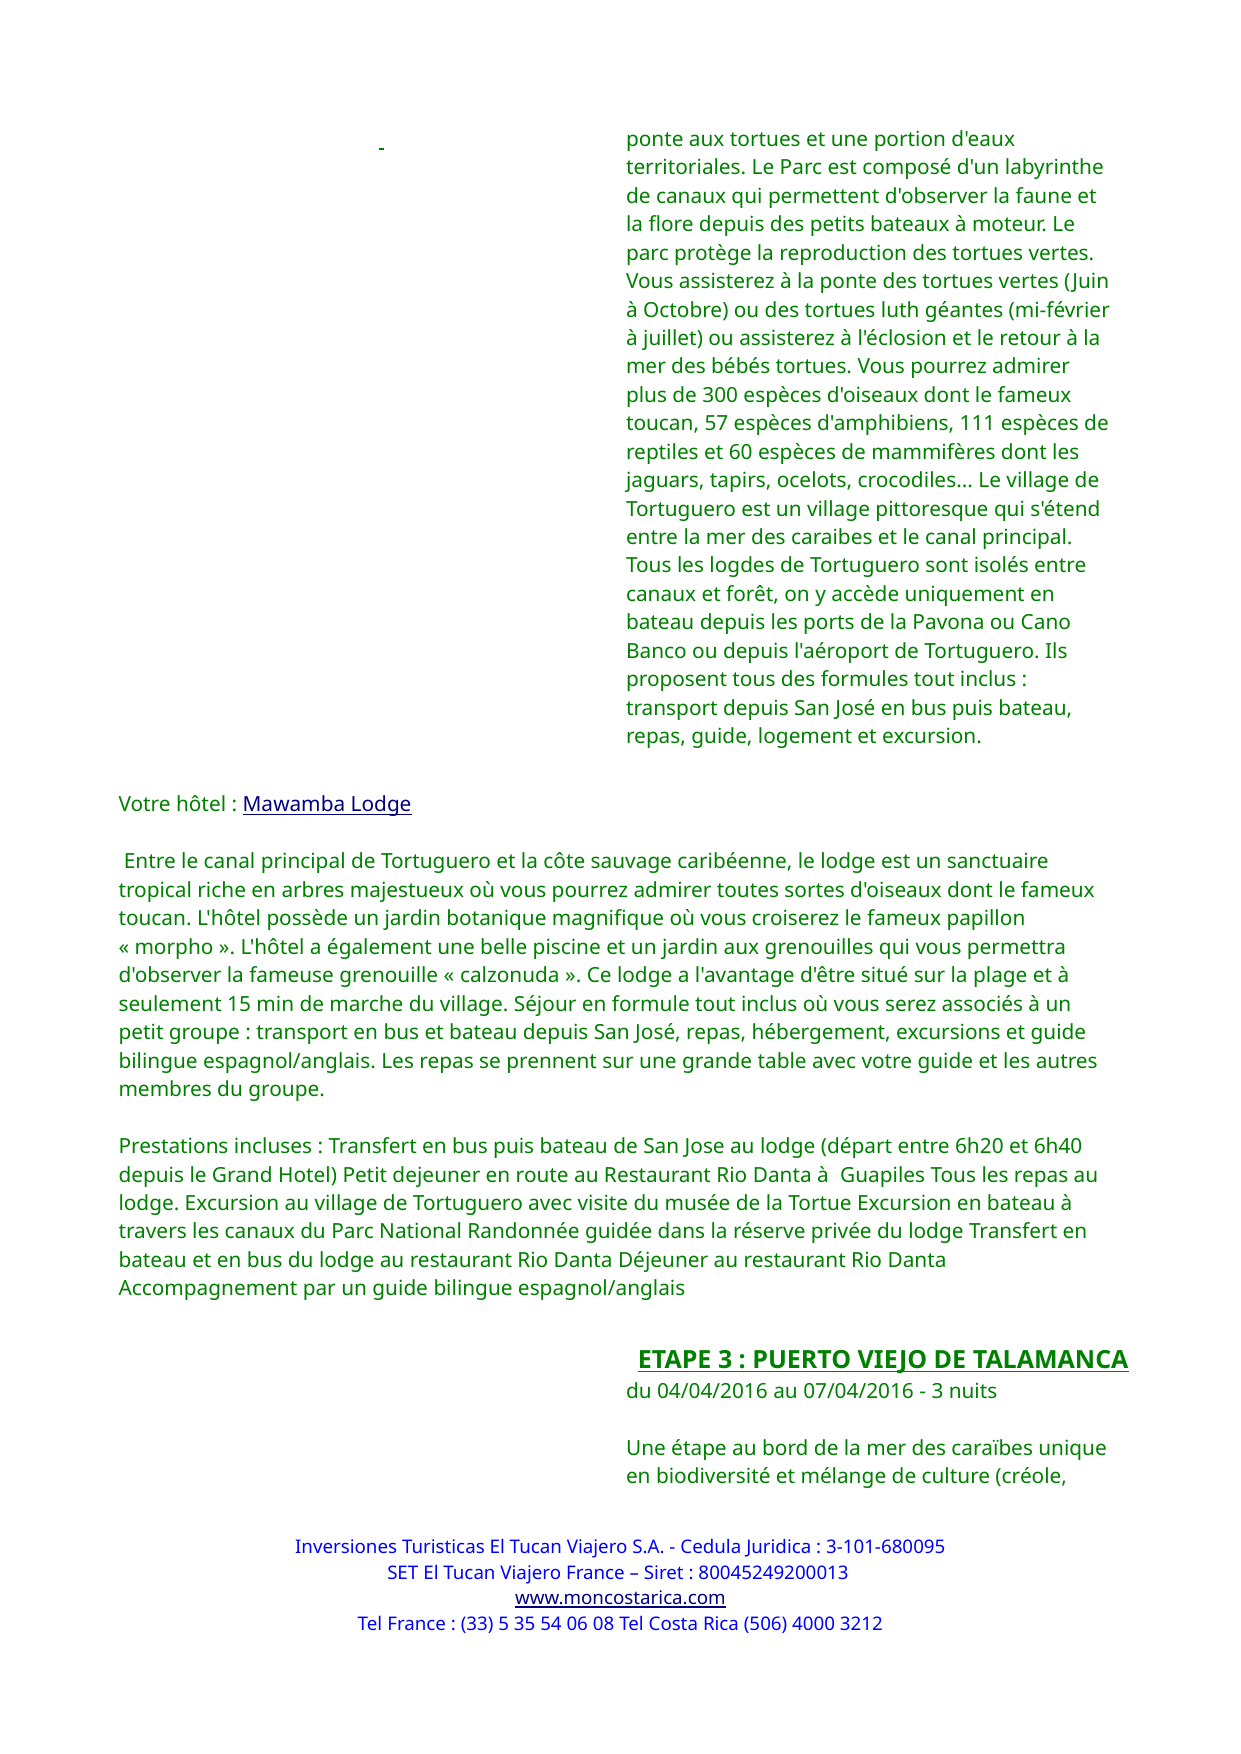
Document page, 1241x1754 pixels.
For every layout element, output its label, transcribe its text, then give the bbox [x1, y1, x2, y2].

table_header [118, 1336, 620, 1495]
table_header [118, 118, 620, 755]
table_header ETAPE 2 : PARC NATIONAL TORTUGUERO du 02/04/2016 au 04/04/2016 - 2 nuits Le Parc National de Tortuguero, situé le long de la côte caribéenne nord et d'une superficie de 19 000 hectares, comprend des marécages qui s'enfoncent dans les terres, une portion de côte d'une vingtaine de kilomètres qui sert de site de ponte aux tortues et une portion d'eaux territoriales. Le Parc est composé d'un labyrinthe de canaux qui permettent d'observer la faune et la flore depuis des petits bateaux à moteur. Le parc protège la reproduction des tortues vertes. Vous assisterez à la ponte des tortues vertes (Juin à Octobre) ou des tortues luth géantes (mi-février à juillet) ou assisterez à l'éclosion et le retour à la mer des bébés tortues. Vous pourrez admirer plus de 300 espèces d'oiseaux dont le fameux toucan, 57 espèces d'amphibiens, 111 espèces de reptiles et 60 espèces de mammifères dont les jaguars, tapirs, ocelots, crocodiles... Le village de Tortuguero est un village pittoresque qui s'étend entre la mer des caraibes et le canal principal. Tous les logdes de Tortuguero sont isolés entre canaux et forêt, on y accède uniquement en bateau depuis les ports de la Pavona ou Cano Banco ou depuis l'aéroport de Tortuguero. Ils proposent tous des formules tout inclus : transport depuis San José en bus puis bateau, repas, guide, logement et excursion. [620, 118, 1122, 755]
text Entre le canal principal de Tortuguero et la côte sauvage caribéenne, le lodge est un sanctuaire tropical riche en arbres majestueux où vous pourrez admirer toutes sortes d'oiseaux dont le fameux toucan. L'hôtel possède un jardin botanique magnifique où vous croiserez le fameux papillon « morpho ». L'hôtel a également une belle piscine et un jardin aux grenouilles qui vous permettra d'observer la fameuse grenouille « calzonuda ». Ce lodge a l'avantage d'être situé sur la plage et à seulement 15 min de marche du village. Séjour en formule tout inclus où vous serez associés à un petit groupe : transport en bus et bateau depuis San José, repas, hébergement, excursions et guide bilingue espagnol/anglais. Les repas se prennent sur une grande table avec votre guide et les autres membres du groupe. [118, 847, 1122, 1103]
text Votre hôtel : Mawamba Lodge [118, 789, 1122, 818]
text Prestations incluses : Transfert en bus puis bateau de San Jose au lodge (départ entre 6h20 et 6h40 depuis le Grand Hotel) Petit dejeuner en route au Restaurant Rio Danta à Guapiles Tous les repas au lodge. Excursion au village de Tortuguero avec visite du musée de la Tortue Excursion en bateau à travers les canaux du Parc National Randonnée guidée dans la réserve privée du lodge Transfert en bateau et en bus du lodge au restaurant Rio Danta Déjeuner au restaurant Rio Danta Accompagnement par un guide bilingue espagnol/anglais [118, 1131, 1122, 1302]
table_header ETAPE 3 : PUERTO VIEJO DE TALAMANCA du 04/04/2016 au 07/04/2016 - 3 nuits Une étape au bord de la mer des caraïbes unique en biodiversité et mélange de culture (créole, rasta, surfeur, bohème) qui donne la possibilité de visiter le Parc National de Cahuita et le Refuge National de Vie Sauvage Manzanillo, d'explorer les récifs coralliens en plongée bouteille ou apnée, de profiter des plages de sable blond et d'une faune très abondante (paresseux, singes, coatis, morphos...). Le Parc National de Cahuita est un promontoire couvert de forêt tropicale avec à ses pieds des plages avec des eaux turquoises. Le refuge National de Vie Sylvestre MANZANILLO – GANDOCA est situé à l'extrême sud de la côte caraibe entre le Rio Cocles et le Rio Sixaola (qui marque la frontière du Panama). Il a été crée en 1985 pour protèger 5013 ha terrestres et 4436 ha maritimes. Il possède un grand nombre d'espèces de plantes et d'animaux qui vivent exclusivement dans des environnements aquatiques. Il offre des paysages de mangroves, de marais et de forêts tropicales humides. Il protège notamment le lamentin, espèce en voie d'extinction et les tortues Baula qui viennent pondre de février à mai. On y observe également des dauphins. Puerto Viejo est un charmant village côtier très animé qui possède plusieurs plages sauvages : Playa Cocles, Playa Chiquita et Playa Punta Uva, Playa Manzanillo. C'est également le point de départ pour des excursion dans les réserves indigènes Bribri des montagnes de Talamanca. [620, 1336, 1122, 1495]
